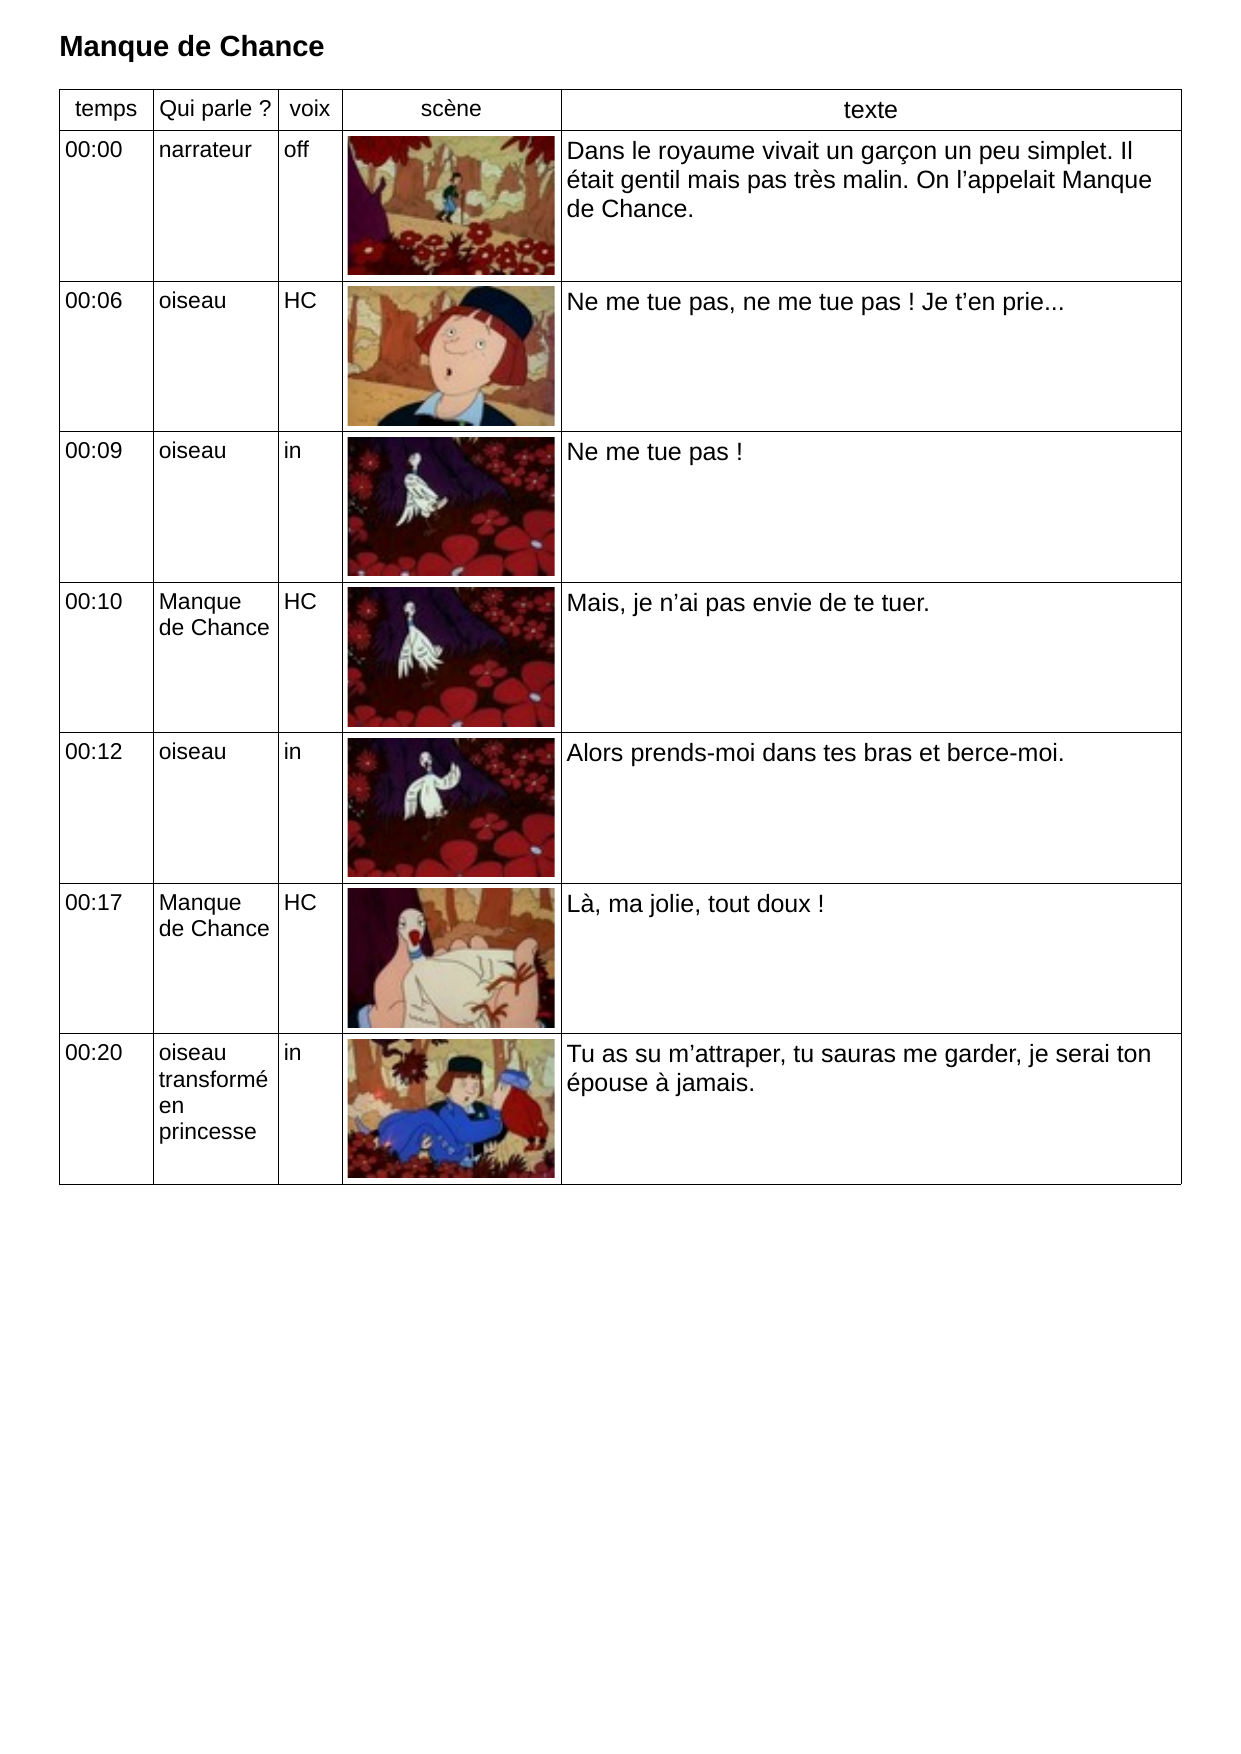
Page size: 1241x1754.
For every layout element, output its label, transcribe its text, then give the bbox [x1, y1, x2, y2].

table_cell oiseau [154, 432, 278, 582]
table_cell narrateur [154, 131, 278, 281]
table_cell oiseau transformé en princesse [154, 1034, 278, 1184]
picture [347, 587, 555, 727]
picture [347, 738, 555, 877]
picture [347, 286, 555, 426]
text Manque de Chance [59, 29, 1181, 63]
table_header voix [279, 90, 342, 130]
table_cell [343, 583, 561, 732]
table_cell Alors prends-moi dans tes bras et berce-moi. [562, 733, 1181, 883]
table_cell 00:10 [60, 583, 153, 732]
table_cell oiseau [154, 282, 278, 431]
table_cell Mais, je n’ai pas envie de te tuer. [562, 583, 1181, 732]
table_cell Ne me tue pas ! [562, 432, 1181, 582]
table_cell [343, 733, 561, 883]
table_cell [343, 131, 561, 281]
picture [347, 888, 555, 1028]
picture [347, 136, 555, 275]
table_cell in [279, 733, 342, 883]
table_cell oiseau [154, 733, 278, 883]
table_cell 00:20 [60, 1034, 153, 1184]
table_cell 00:17 [60, 884, 153, 1033]
table_cell in [279, 1034, 342, 1184]
picture [347, 1039, 555, 1178]
table_cell 00:06 [60, 282, 153, 431]
table_cell [343, 884, 561, 1033]
table_cell off [279, 131, 342, 281]
table_cell in [279, 432, 342, 582]
table_header Qui parle ? [154, 90, 278, 130]
table_cell Manque de Chance [154, 884, 278, 1033]
table_cell Là, ma jolie, tout doux ! [562, 884, 1181, 1033]
table_header texte [562, 90, 1181, 130]
table_cell HC [279, 583, 342, 732]
table_header temps [60, 90, 153, 130]
table_cell Manque de Chance [154, 583, 278, 732]
table_cell Dans le royaume vivait un garçon un peu simplet. Il était gentil mais pas très malin. On l’appelait Manque de Chance. [562, 131, 1181, 281]
table_cell 00:00 [60, 131, 153, 281]
table_cell HC [279, 282, 342, 431]
table_header scène [343, 90, 561, 130]
table_cell Ne me tue pas, ne me tue pas ! Je t’en prie... [562, 282, 1181, 431]
table_cell [343, 432, 561, 582]
picture [347, 437, 555, 576]
table_cell 00:09 [60, 432, 153, 582]
table_cell HC [279, 884, 342, 1033]
table_cell Tu as su m’attraper, tu sauras me garder, je serai ton épouse à jamais. [562, 1034, 1181, 1184]
table_cell [343, 282, 561, 431]
table_cell [343, 1034, 561, 1184]
table_cell 00:12 [60, 733, 153, 883]
